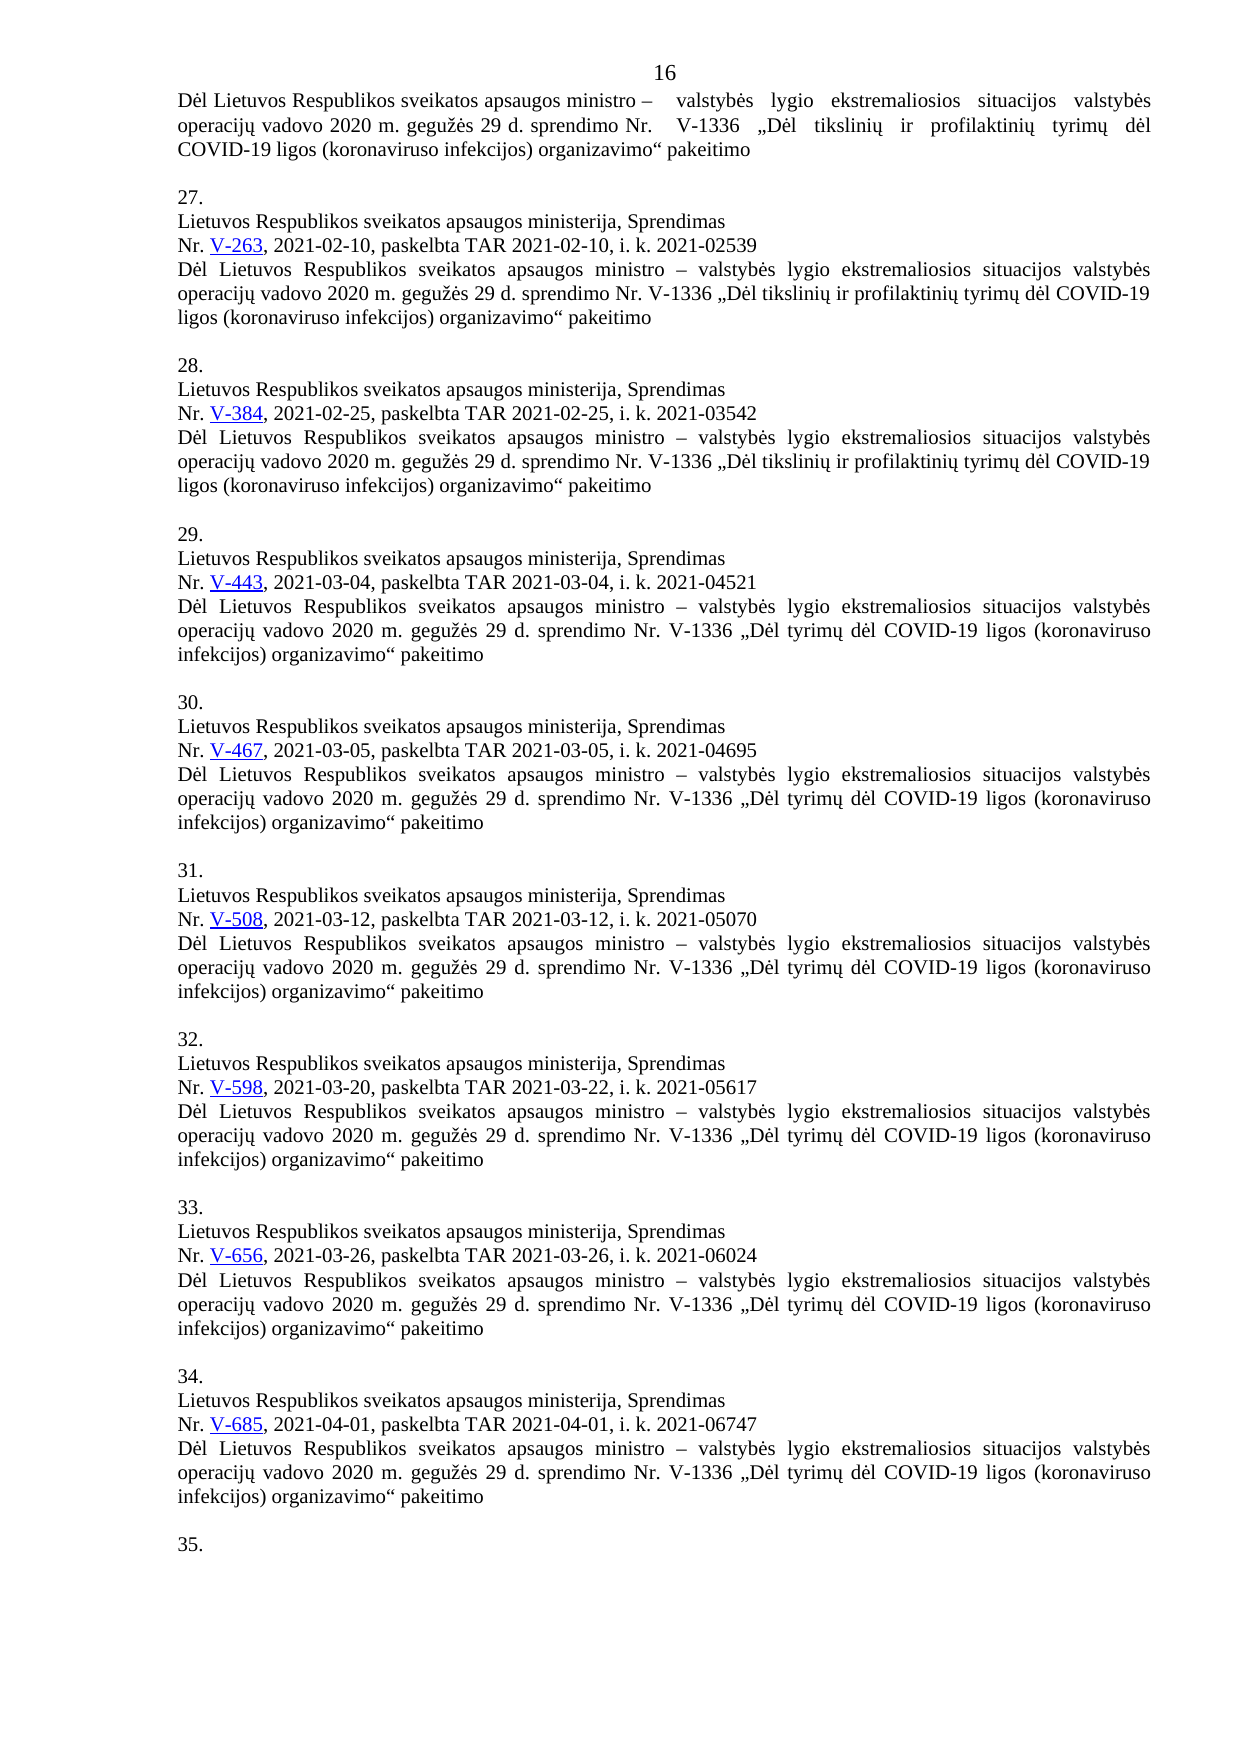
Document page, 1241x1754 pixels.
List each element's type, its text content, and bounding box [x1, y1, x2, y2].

text Dėl Lietuvos Respublikos sveikatos apsaugos ministro – valstybės lygio ekstremaliosios situacijos valstybės operacijų vadovo 2020 m. gegužės 29 d. sprendimo Nr. V-1336 „Dėl tikslinių ir profilaktinių tyrimų dėl COVID-19 ligos (koronaviruso infekcijos) organizavimo“ pakeitimo [177, 88, 1152, 161]
text Lietuvos Respublikos sveikatos apsaugos ministerija, Sprendimas [177, 882, 1152, 907]
text 27. [177, 185, 1152, 209]
text Nr. V-508, 2021-03-12, paskelbta TAR 2021-03-12, i. k. 2021-05070 [177, 907, 1152, 931]
text Lietuvos Respublikos sveikatos apsaugos ministerija, Sprendimas [177, 546, 1152, 570]
text Lietuvos Respublikos sveikatos apsaugos ministerija, Sprendimas [177, 1051, 1152, 1075]
text Dėl Lietuvos Respublikos sveikatos apsaugos ministro – valstybės lygio ekstremaliosios situacijos valstybės operacijų vadovo 2020 m. gegužės 29 d. sprendimo Nr. V-1336 „Dėl tyrimų dėl COVID-19 ligos (koronaviruso infekcijos) organizavimo“ pakeitimo [177, 1436, 1152, 1508]
text Nr. V-685, 2021-04-01, paskelbta TAR 2021-04-01, i. k. 2021-06747 [177, 1412, 1152, 1436]
text Lietuvos Respublikos sveikatos apsaugos ministerija, Sprendimas [177, 714, 1152, 738]
text Lietuvos Respublikos sveikatos apsaugos ministerija, Sprendimas [177, 1219, 1152, 1243]
text 31. [177, 858, 1152, 882]
text Nr. V-598, 2021-03-20, paskelbta TAR 2021-03-22, i. k. 2021-05617 [177, 1075, 1152, 1099]
text Lietuvos Respublikos sveikatos apsaugos ministerija, Sprendimas [177, 1388, 1152, 1412]
text Lietuvos Respublikos sveikatos apsaugos ministerija, Sprendimas [177, 377, 1152, 401]
text Dėl Lietuvos Respublikos sveikatos apsaugos ministro – valstybės lygio ekstremaliosios situacijos valstybės operacijų vadovo 2020 m. gegužės 29 d. sprendimo Nr. V-1336 „Dėl tikslinių ir profilaktinių tyrimų dėl COVID-19 ligos (koronaviruso infekcijos) organizavimo“ pakeitimo [177, 425, 1152, 497]
text 28. [177, 353, 1152, 377]
text Lietuvos Respublikos sveikatos apsaugos ministerija, Sprendimas [177, 209, 1152, 233]
text Dėl Lietuvos Respublikos sveikatos apsaugos ministro – valstybės lygio ekstremaliosios situacijos valstybės operacijų vadovo 2020 m. gegužės 29 d. sprendimo Nr. V-1336 „Dėl tyrimų dėl COVID-19 ligos (koronaviruso infekcijos) organizavimo“ pakeitimo [177, 1099, 1152, 1171]
text Nr. V-443, 2021-03-04, paskelbta TAR 2021-03-04, i. k. 2021-04521 [177, 570, 1152, 594]
text Dėl Lietuvos Respublikos sveikatos apsaugos ministro – valstybės lygio ekstremaliosios situacijos valstybės operacijų vadovo 2020 m. gegužės 29 d. sprendimo Nr. V-1336 „Dėl tyrimų dėl COVID-19 ligos (koronaviruso infekcijos) organizavimo“ pakeitimo [177, 1267, 1152, 1340]
text Nr. V-384, 2021-02-25, paskelbta TAR 2021-02-25, i. k. 2021-03542 [177, 401, 1152, 425]
text 29. [177, 522, 1152, 546]
text 35. [177, 1532, 1152, 1556]
text Dėl Lietuvos Respublikos sveikatos apsaugos ministro – valstybės lygio ekstremaliosios situacijos valstybės operacijų vadovo 2020 m. gegužės 29 d. sprendimo Nr. V-1336 „Dėl tikslinių ir profilaktinių tyrimų dėl COVID-19 ligos (koronaviruso infekcijos) organizavimo“ pakeitimo [177, 257, 1152, 329]
text Dėl Lietuvos Respublikos sveikatos apsaugos ministro – valstybės lygio ekstremaliosios situacijos valstybės operacijų vadovo 2020 m. gegužės 29 d. sprendimo Nr. V-1336 „Dėl tyrimų dėl COVID-19 ligos (koronaviruso infekcijos) organizavimo“ pakeitimo [177, 762, 1152, 834]
text Nr. V-263, 2021-02-10, paskelbta TAR 2021-02-10, i. k. 2021-02539 [177, 233, 1152, 257]
text 33. [177, 1195, 1152, 1219]
text 34. [177, 1364, 1152, 1388]
text 32. [177, 1027, 1152, 1051]
text 30. [177, 690, 1152, 714]
text Dėl Lietuvos Respublikos sveikatos apsaugos ministro – valstybės lygio ekstremaliosios situacijos valstybės operacijų vadovo 2020 m. gegužės 29 d. sprendimo Nr. V-1336 „Dėl tyrimų dėl COVID-19 ligos (koronaviruso infekcijos) organizavimo“ pakeitimo [177, 931, 1152, 1003]
text Dėl Lietuvos Respublikos sveikatos apsaugos ministro – valstybės lygio ekstremaliosios situacijos valstybės operacijų vadovo 2020 m. gegužės 29 d. sprendimo Nr. V-1336 „Dėl tyrimų dėl COVID-19 ligos (koronaviruso infekcijos) organizavimo“ pakeitimo [177, 594, 1152, 666]
text Nr. V-656, 2021-03-26, paskelbta TAR 2021-03-26, i. k. 2021-06024 [177, 1243, 1152, 1267]
text Nr. V-467, 2021-03-05, paskelbta TAR 2021-03-05, i. k. 2021-04695 [177, 738, 1152, 762]
